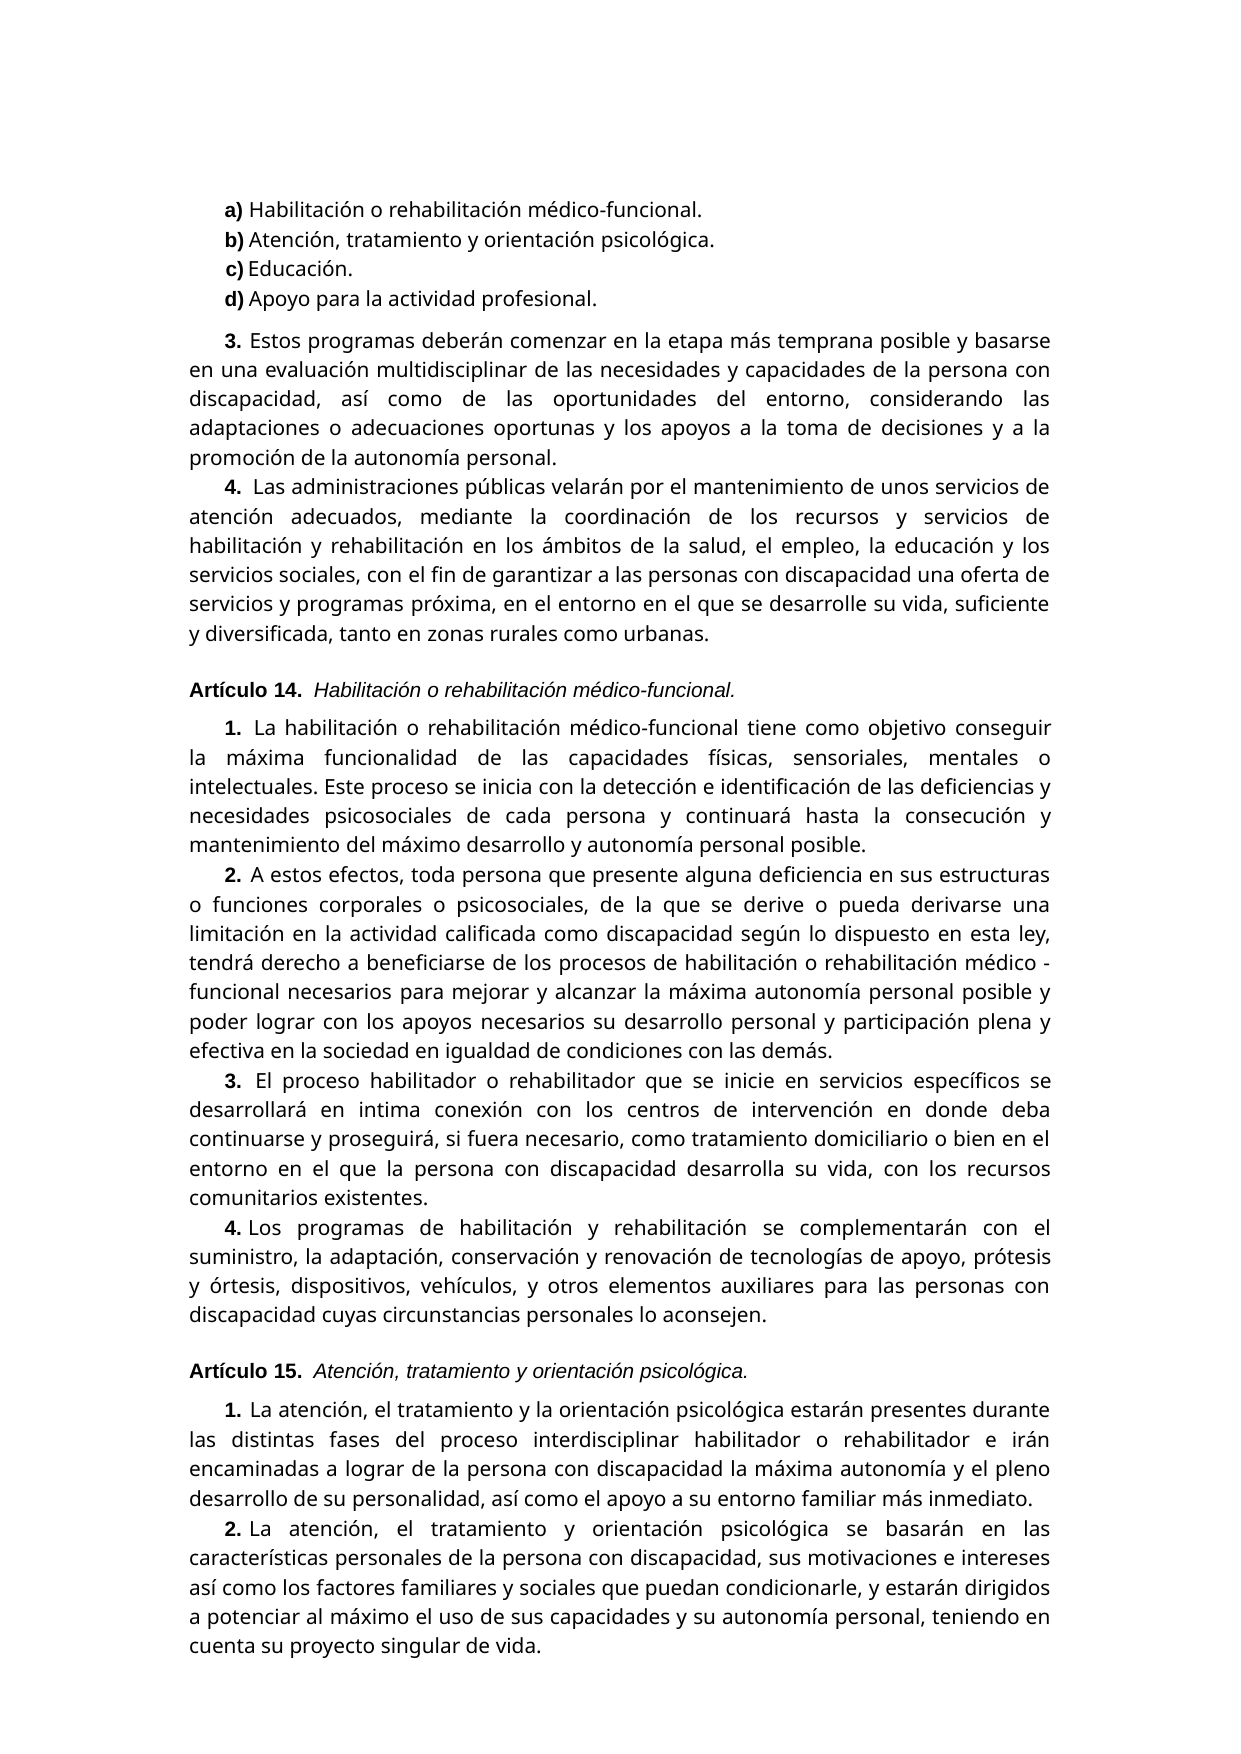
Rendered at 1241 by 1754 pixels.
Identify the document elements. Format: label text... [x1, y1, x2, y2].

list Habilitación o rehabilitación médico-funcional. [224, 195, 1184, 224]
list Los programas de habilitación y rehabilitación se complementarán con el suministro, la adaptación, conservación y renovación de tecnologías de apoyo, prótesis y órtesis, dispositivos, vehículos, y otros elementos auxiliares para las personas con discapacidad cuyas circunstancias personales lo aconsejen. [189, 1213, 1051, 1329]
list Estos programas deberán comenzar en la etapa más temprana posible y basarse en una evaluación multidisciplinar de las necesidades y capacidades de la persona con discapacidad, así como de las oportunidades del entorno, considerando las adaptaciones o adecuaciones oportunas y los apoyos a la toma de decisiones y a la promoción de la autonomía personal. [189, 326, 1051, 471]
list Las administraciones públicas velarán por el mantenimiento de unos servicios de atención adecuados, mediante la coordinación de los recursos y servicios de habilitación y rehabilitación en los ámbitos de la salud, el empleo, la educación y los servicios sociales, con el fin de garantizar a las personas con discapacidad una oferta de servicios y programas próxima, en el entorno en el que se desarrolle su vida, suficiente y diversificada, tanto en zonas rurales como urbanas. [189, 472, 1051, 647]
list Atención, tratamiento y orientación psicológica. [224, 225, 1184, 253]
text Artículo 14. Habilitación o rehabilitación médico-funcional. [189, 677, 1184, 701]
list La atención, el tratamiento y orientación psicológica se basarán en las características personales de la persona con discapacidad, sus motivaciones e intereses así como los factores familiares y sociales que puedan condicionarle, y estarán dirigidos a potenciar al máximo el uso de sus capacidades y su autonomía personal, teniendo en cuenta su proyecto singular de vida. [189, 1514, 1051, 1659]
list La atención, el tratamiento y la orientación psicológica estarán presentes durante las distintas fases del proceso interdisciplinar habilitador o rehabilitador e irán encaminadas a lograr de la persona con discapacidad la máxima autonomía y el pleno desarrollo de su personalidad, así como el apoyo a su entorno familiar más inmediato. [189, 1395, 1051, 1513]
list El proceso habilitador o rehabilitador que se inicie en servicios específicos se desarrollará en intima conexión con los centros de intervención en donde deba continuarse y proseguirá, si fuera necesario, como tratamiento domiciliario o bien en el entorno en el que la persona con discapacidad desarrolla su vida, con los recursos comunitarios existentes. [189, 1066, 1051, 1211]
text Artículo 15. Atención, tratamiento y orientación psicológica. [189, 1359, 1184, 1383]
list Apoyo para la actividad profesional. [224, 284, 1184, 312]
list Educación. [225, 254, 1184, 283]
list La habilitación o rehabilitación médico-funcional tiene como objetivo conseguir la máxima funcionalidad de las capacidades físicas, sensoriales, mentales o intelectuales. Este proceso se inicia con la detección e identificación de las deficiencias y necesidades psicosociales de cada persona y continuará hasta la consecución y mantenimiento del máximo desarrollo y autonomía personal posible. [189, 713, 1052, 859]
list A estos efectos, toda persona que presente alguna deficiencia en sus estructuras o funciones corporales o psicosociales, de la que se derive o pueda derivarse una limitación en la actividad calificada como discapacidad según lo dispuesto en esta ley, tendrá derecho a beneficiarse de los procesos de habilitación o rehabilitación médico - funcional necesarios para mejorar y alcanzar la máxima autonomía personal posible y poder lograr con los apoyos necesarios su desarrollo personal y participación plena y efectiva en la sociedad en igualdad de condiciones con las demás. [189, 860, 1051, 1064]
